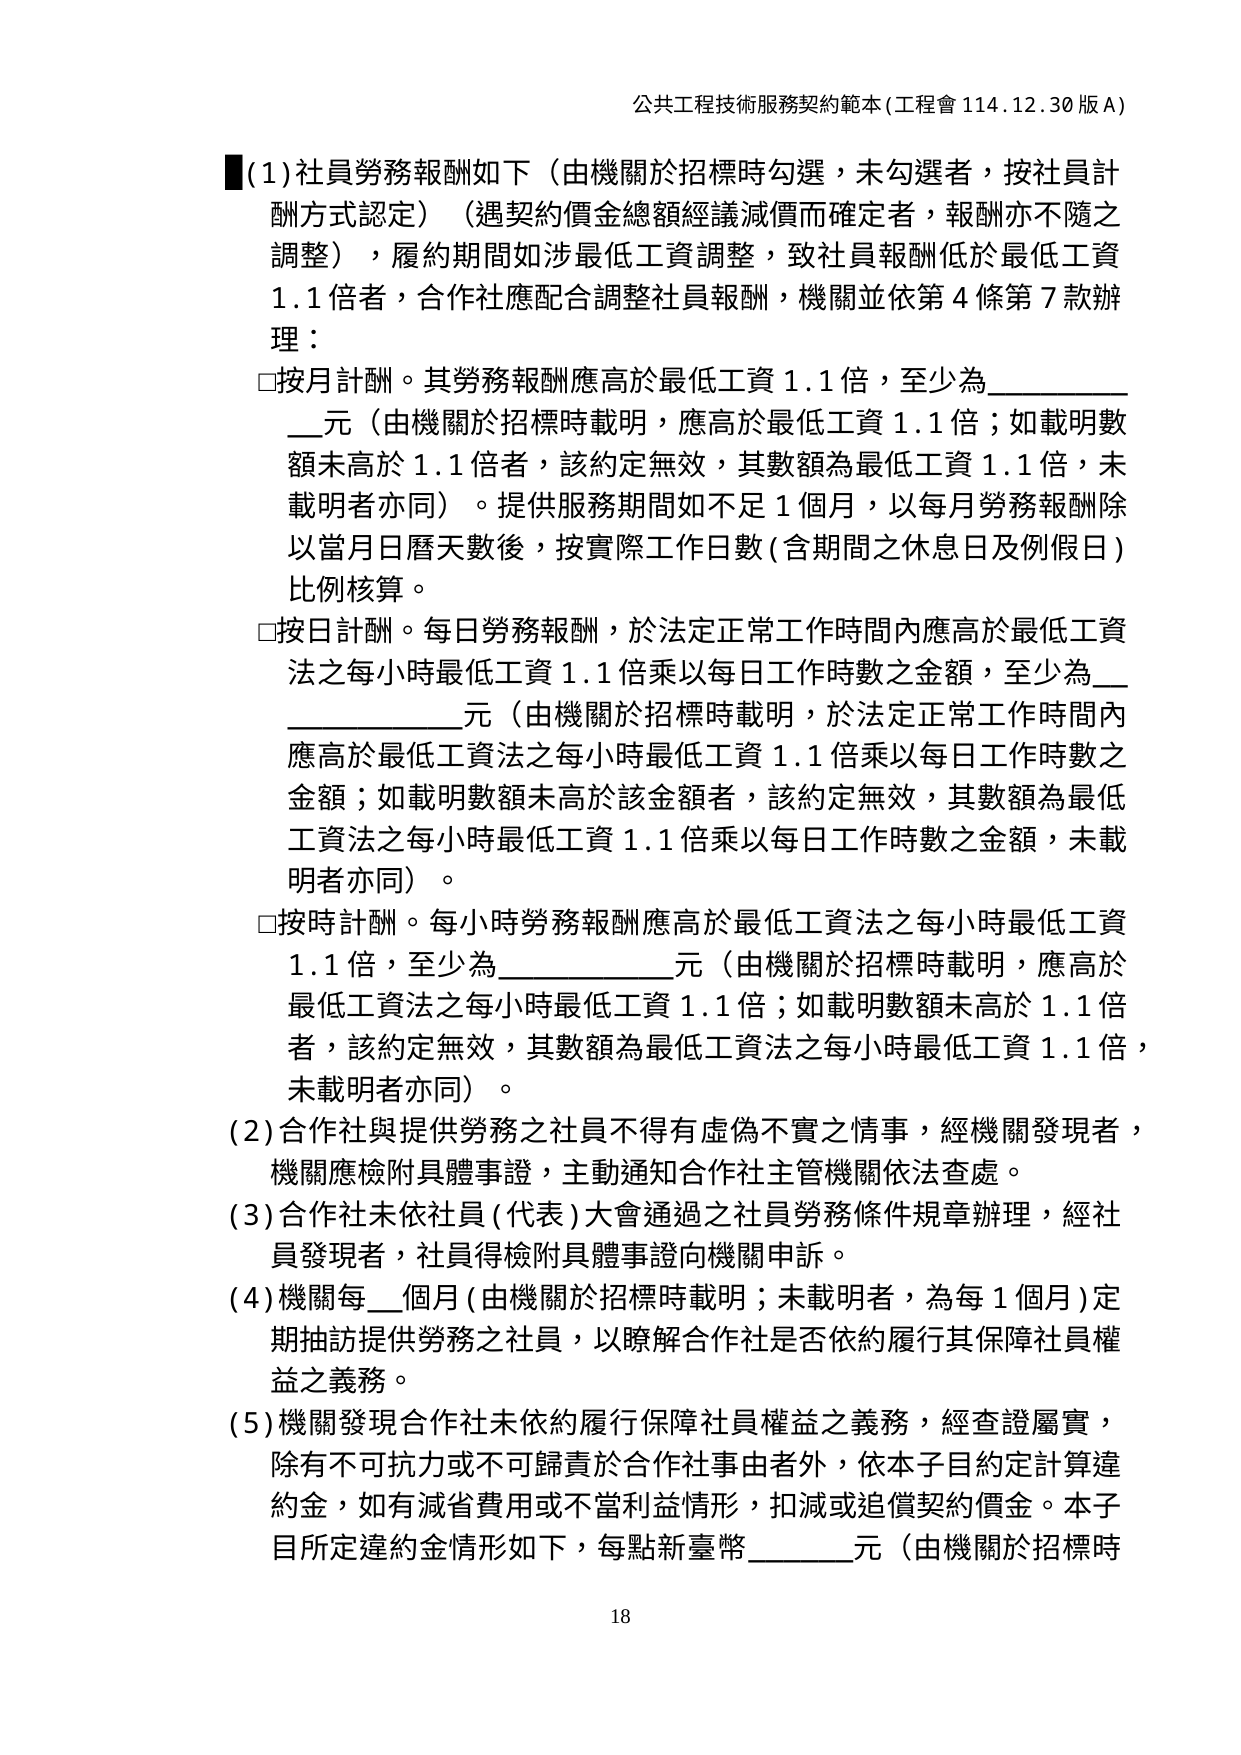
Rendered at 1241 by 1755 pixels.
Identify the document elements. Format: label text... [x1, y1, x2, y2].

text (2)合作社與提供勞務之社員不得有虛偽不實之情事，經機關發現者，機關應檢附具體事證，主動通知合作社主管機關依法查處。 [225, 1108, 1122, 1192]
text (4)機關每__個月(由機關於招標時載明；未載明者，為每1個月)定期抽訪提供勞務之社員，以瞭解合作社是否依約履行其保障社員權益之義務。 [225, 1275, 1122, 1400]
text █(1)社員勞務報酬如下（由機關於招標時勾選，未勾選者，按社員計酬方式認定）（遇契約價金總額經議減價而確定者，報酬亦不隨之調整），履約期間如涉最低工資調整，致社員報酬低於最低工資1.1倍者，合作社應配合調整社員報酬，機關並依第4條第7款辦理： [225, 150, 1122, 358]
text (5)機關發現合作社未依約履行保障社員權益之義務，經查證屬實，除有不可抗力或不可歸責於合作社事由者外，依本子目約定計算違約金，如有減省費用或不當利益情形，扣減或追償契約價金。本子目所定違約金情形如下，每點新臺幣______元（由機關於招標時 [225, 1400, 1122, 1567]
text □按日計酬。每日勞務報酬，於法定正常工作時間內應高於最低工資法之每小時最低工資1.1倍乘以每日工作時數之金額，至少為____________元（由機關於招標時載明，於法定正常工作時間內應高於最低工資法之每小時最低工資1.1倍乘以每日工作時數之金額；如載明數額未高於該金額者，該約定無效，其數額為最低工資法之每小時最低工資1.1倍乘以每日工作時數之金額，未載明者亦同）。 [258, 608, 1128, 900]
text (3)合作社未依社員(代表)大會通過之社員勞務條件規章辦理，經社員發現者，社員得檢附具體事證向機關申訴。 [225, 1192, 1122, 1275]
text □按時計酬。每小時勞務報酬應高於最低工資法之每小時最低工資1.1倍，至少為__________元（由機關於招標時載明，應高於最低工資法之每小時最低工資1.1倍；如載明數額未高於1.1倍者，該約定無效，其數額為最低工資法之每小時最低工資1.1倍，未載明者亦同）。 [258, 900, 1128, 1108]
text □按月計酬。其勞務報酬應高於最低工資1.1倍，至少為__________元（由機關於招標時載明，應高於最低工資1.1倍；如載明數額未高於1.1倍者，該約定無效，其數額為最低工資1.1倍，未載明者亦同）。提供服務期間如不足1個月，以每月勞務報酬除以當月日曆天數後，按實際工作日數(含期間之休息日及例假日)比例核算。 [258, 358, 1128, 608]
